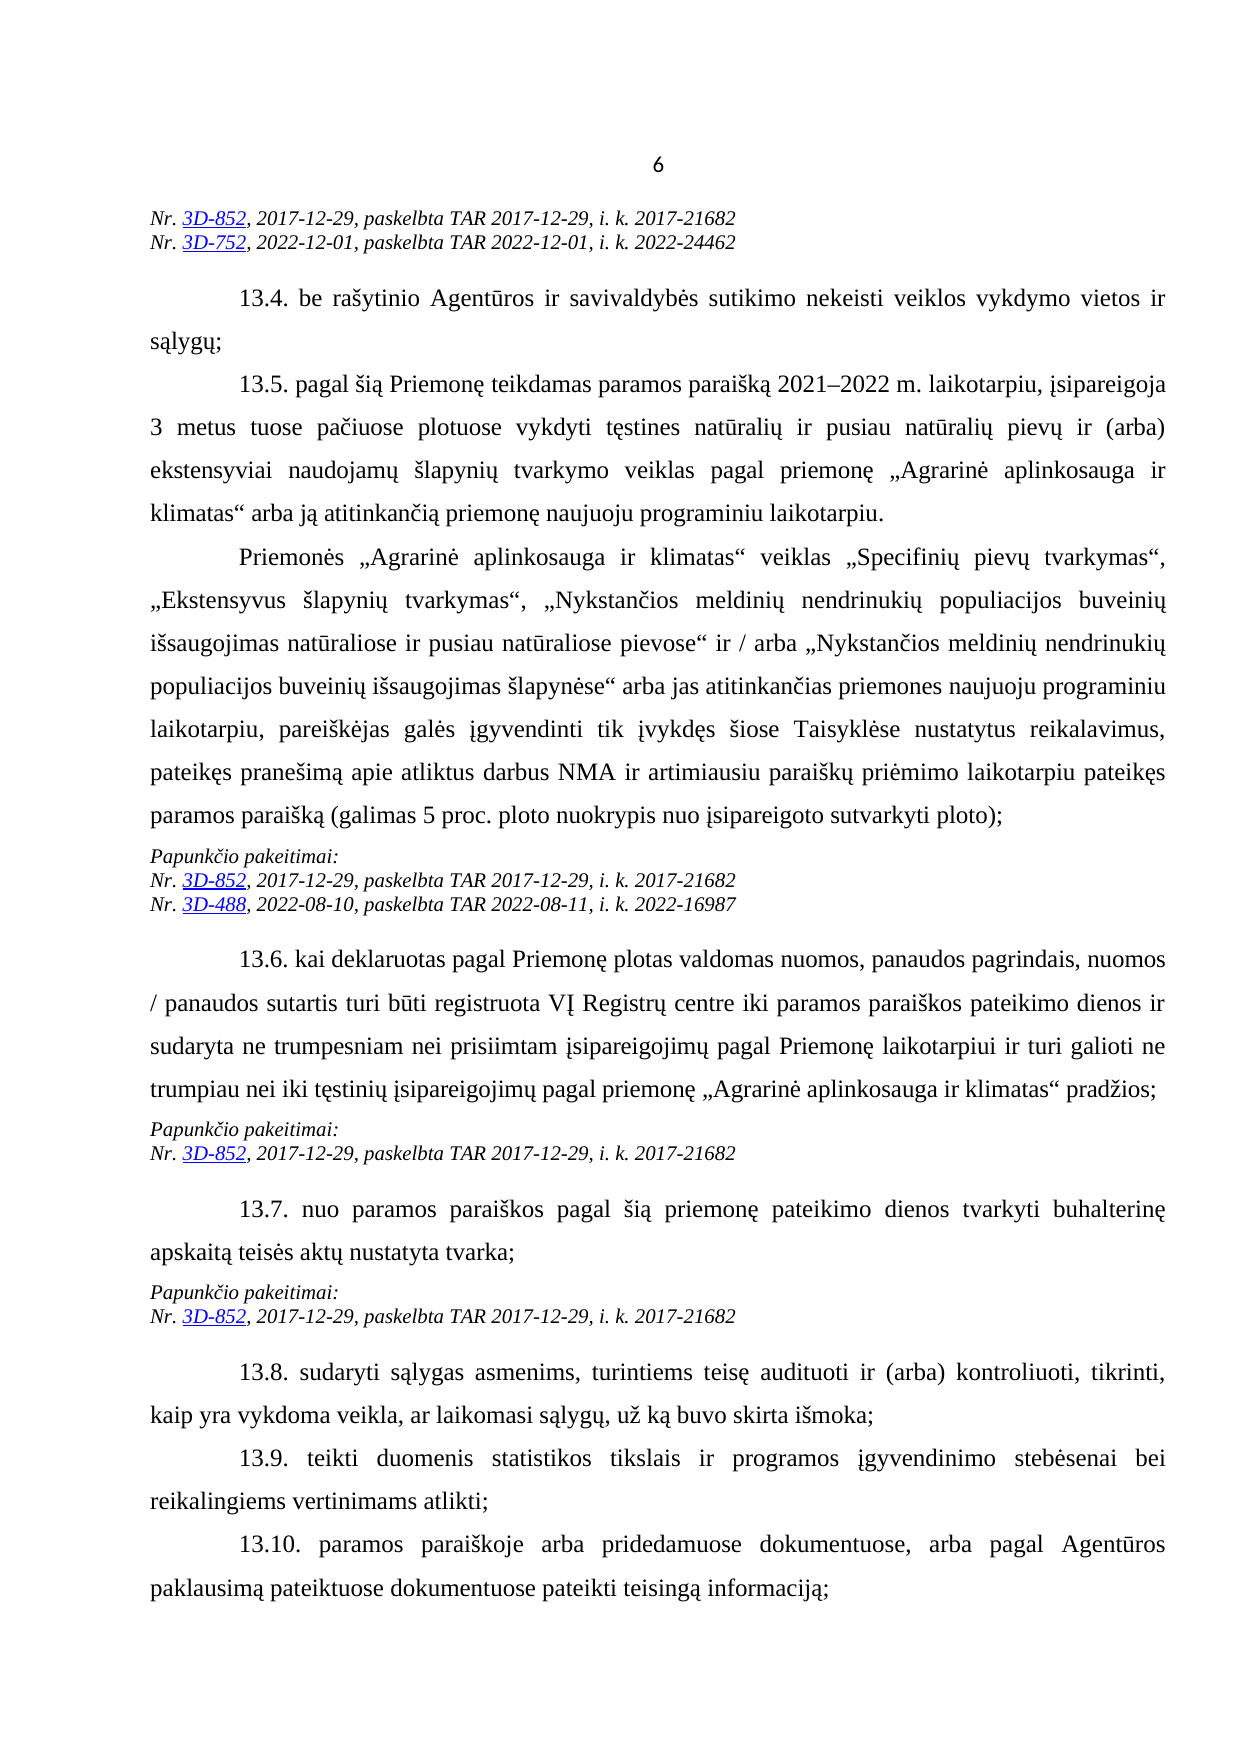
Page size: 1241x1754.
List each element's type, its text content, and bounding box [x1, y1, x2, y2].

text 13.9. teikti duomenis statistikos tikslais ir programos įgyvendinimo stebėsenai bei reikalingiems vertinimams atlikti; [150, 1443, 1167, 1515]
text 13.6. kai deklaruotas pagal Priemonę plotas valdomas nuomos, panaudos pagrindais, nuomos / panaudos sutartis turi būti registruota VĮ Registrų centre iki paramos paraiškos pateikimo dienos ir sudaryta ne trumpesniam nei prisiimtam įsipareigojimų pagal Priemonę laikotarpiui ir turi galioti ne trumpiau nei iki tęstinių įsipareigojimų pagal priemonę „Agrarinė aplinkosauga ir klimatas“ pradžios; [150, 944, 1167, 1103]
text Papunkčio pakeitimai: [150, 1280, 1167, 1304]
text 13.7. nuo paramos paraiškos pagal šią priemonę pateikimo dienos tvarkyti buhalterinę apskaitą teisės aktų nustatyta tvarka; [150, 1194, 1167, 1266]
text 13.5. pagal šią Priemonę teikdamas paramos paraišką 2021–2022 m. laikotarpiu, įsipareigoja 3 metus tuose pačiuose plotuose vykdyti tęstines natūralių ir pusiau natūralių pievų ir (arba) ekstensyviai naudojamų šlapynių tvarkymo veiklas pagal priemonę „Agrarinė aplinkosauga ir klimatas“ arba ją atitinkančią priemonę naujuoju programiniu laikotarpiu. [150, 369, 1167, 527]
text Nr. 3D-852, 2017-12-29, paskelbta TAR 2017-12-29, i. k. 2017-21682 [150, 868, 1167, 892]
text Papunkčio pakeitimai: [150, 843, 1167, 868]
text 13.8. sudaryti sąlygas asmenims, turintiems teisę audituoti ir (arba) kontroliuoti, tikrinti, kaip yra vykdoma veikla, ar laikomasi sąlygų, už ką buvo skirta išmoka; [150, 1357, 1167, 1429]
text 13.4. be rašytinio Agentūros ir savivaldybės sutikimo nekeisti veiklos vykdymo vietos ir sąlygų; [150, 283, 1167, 355]
text Nr. 3D-488, 2022-08-10, paskelbta TAR 2022-08-11, i. k. 2022-16987 [150, 892, 1167, 916]
text Nr. 3D-752, 2022-12-01, paskelbta TAR 2022-12-01, i. k. 2022-24462 [150, 230, 1167, 254]
text Papunkčio pakeitimai: [150, 1117, 1167, 1141]
text Nr. 3D-852, 2017-12-29, paskelbta TAR 2017-12-29, i. k. 2017-21682 [150, 206, 1167, 230]
text 13.10. paramos paraiškoje arba pridedamuose dokumentuose, arba pagal Agentūros paklausimą pateiktuose dokumentuose pateikti teisingą informaciją; [150, 1529, 1167, 1601]
text Priemonės „Agrarinė aplinkosauga ir klimatas“ veiklas „Specifinių pievų tvarkymas“, „Ekstensyvus šlapynių tvarkymas“, „Nykstančios meldinių nendrinukių populiacijos buveinių išsaugojimas natūraliose ir pusiau natūraliose pievose“ ir / arba „Nykstančios meldinių nendrinukių populiacijos buveinių išsaugojimas šlapynėse“ arba jas atitinkančias priemones naujuoju programiniu laikotarpiu, pareiškėjas galės įgyvendinti tik įvykdęs šiose Taisyklėse nustatytus reikalavimus, pateikęs pranešimą apie atliktus darbus NMA ir artimiausiu paraiškų priėmimo laikotarpiu pateikęs paramos paraišką (galimas 5 proc. ploto nuokrypis nuo įsipareigoto sutvarkyti ploto); [150, 542, 1167, 829]
text Nr. 3D-852, 2017-12-29, paskelbta TAR 2017-12-29, i. k. 2017-21682 [150, 1141, 1167, 1165]
text Nr. 3D-852, 2017-12-29, paskelbta TAR 2017-12-29, i. k. 2017-21682 [150, 1304, 1167, 1328]
